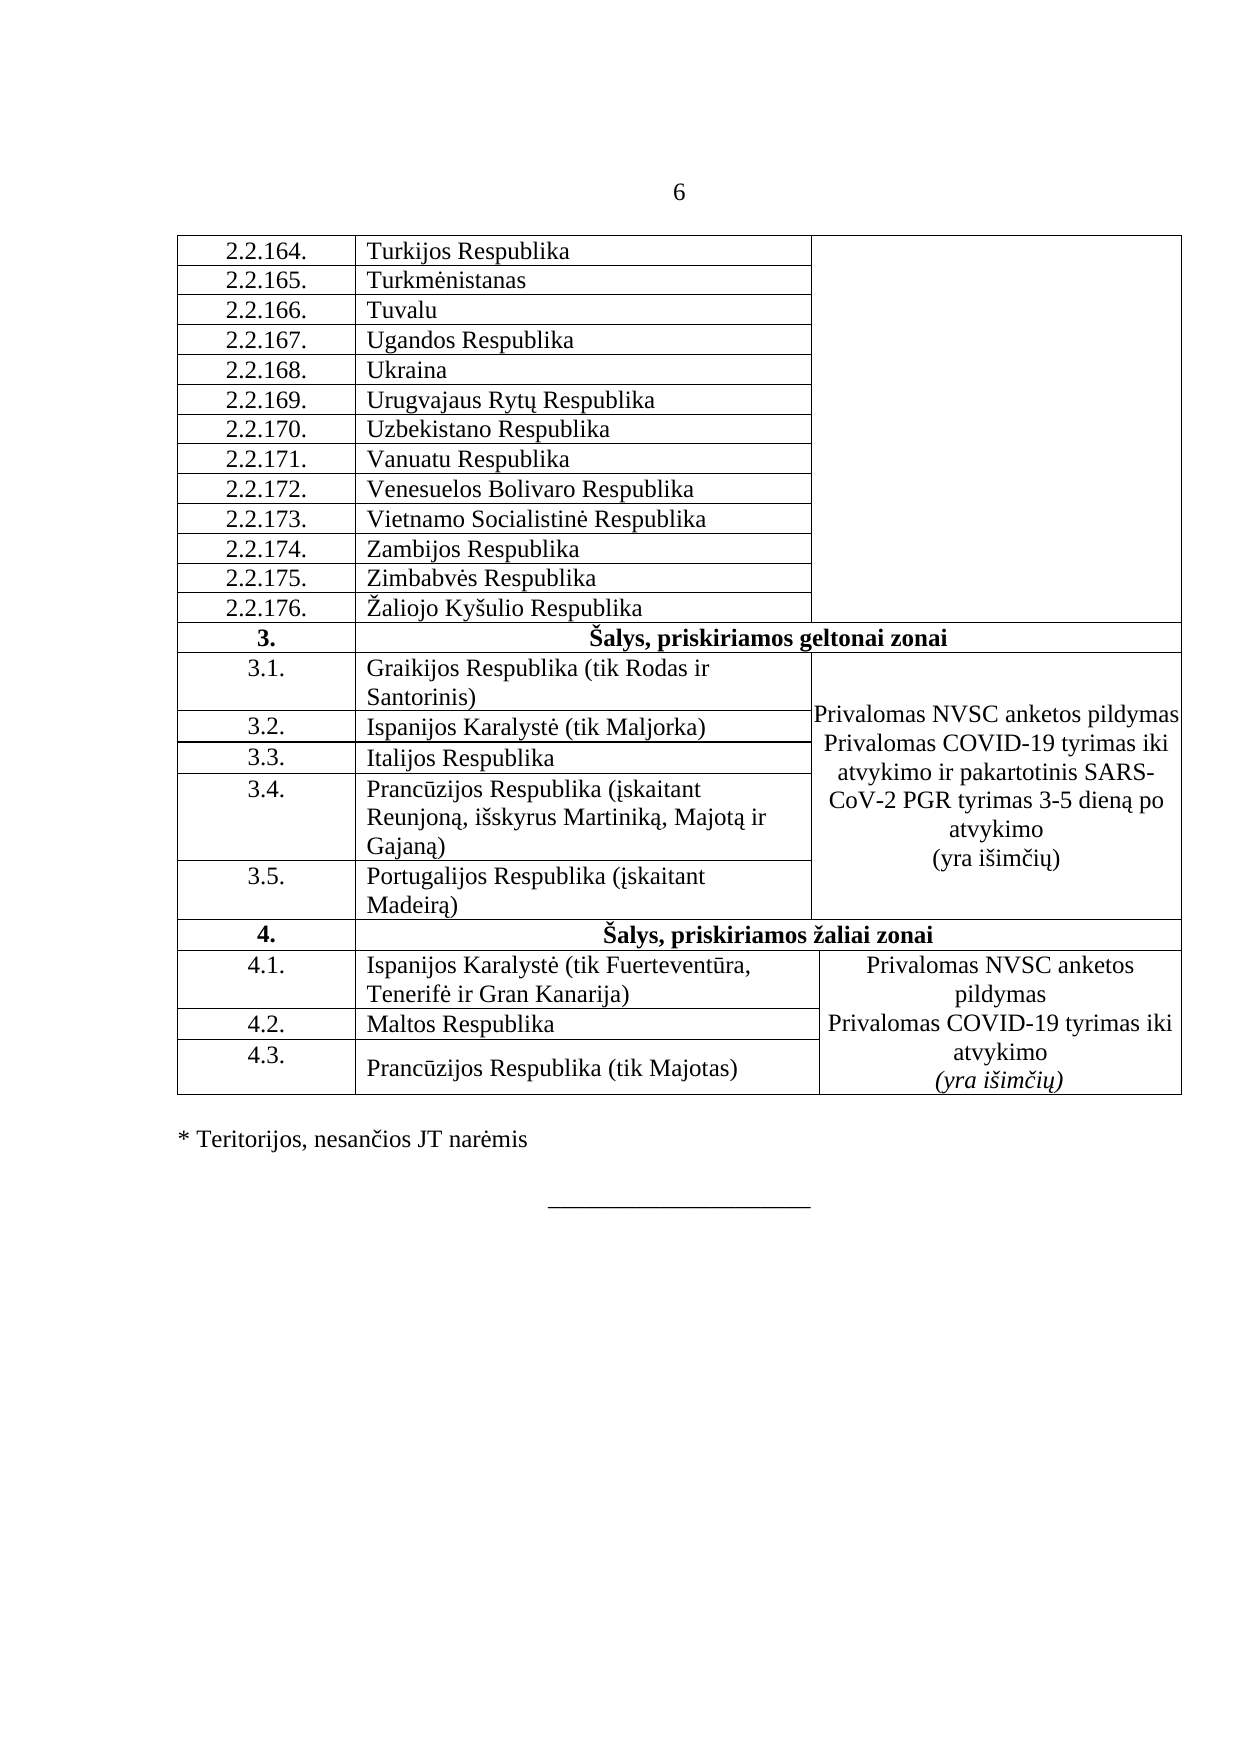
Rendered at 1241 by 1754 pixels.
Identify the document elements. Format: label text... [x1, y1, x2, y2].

table_cell 4. [178, 920, 355, 949]
table_cell 2.2.174. [178, 534, 355, 562]
table_cell Šalys, priskiriamos geltonai zonai [356, 623, 1181, 652]
table_cell Privalomas NVSC anketos pildymas Privalomas COVID-19 tyrimas iki atvykimo (yra išimčių) [820, 951, 1181, 1094]
text _____________________ [177, 1182, 1181, 1210]
table_cell 2.2.166. [178, 295, 355, 324]
table_cell 2.2.169. [178, 385, 355, 413]
text * Teritorijos, nesančios JT narėmis [177, 1124, 1181, 1153]
table_cell 2.2.165. [178, 266, 355, 294]
table_cell 3.2. [178, 711, 355, 741]
table_cell Ukraina [356, 355, 811, 384]
table_cell 2.2.164. [178, 236, 355, 264]
table_cell Žaliojo Kyšulio Respublika [356, 593, 811, 622]
table_cell 2.2.167. [178, 325, 355, 354]
table_cell 2.2.175. [178, 564, 355, 592]
table_cell Graikijos Respublika (tik Rodas ir Santorinis) [356, 653, 811, 710]
table_cell 3.5. [178, 861, 355, 918]
table_cell Maltos Respublika [356, 1009, 819, 1039]
table_cell 2.2.168. [178, 355, 355, 384]
table_cell Ispanijos Karalystė (tik Fuerteventūra, Tenerifė ir Gran Kanarija) [356, 951, 819, 1008]
table_cell Italijos Respublika [356, 743, 811, 773]
table_cell [812, 236, 1181, 622]
table_cell 3. [178, 623, 355, 652]
table_cell 2.2.172. [178, 474, 355, 503]
table_cell Zimbabvės Respublika [356, 564, 811, 592]
table_cell Urugvajaus Rytų Respublika [356, 385, 811, 413]
table_cell Ugandos Respublika [356, 325, 811, 354]
table_cell 3.1. [178, 653, 355, 710]
table_cell Turkmėnistanas [356, 266, 811, 294]
table_cell Tuvalu [356, 295, 811, 324]
table_cell 3.4. [178, 774, 355, 860]
table_cell 2.2.173. [178, 504, 355, 533]
table_cell 3.3. [178, 743, 355, 773]
table_cell Venesuelos Bolivaro Respublika [356, 474, 811, 503]
table_cell Zambijos Respublika [356, 534, 811, 562]
table_cell Šalys, priskiriamos žaliai zonai [356, 920, 1181, 949]
table_cell Privalomas NVSC anketos pildymas Privalomas COVID-19 tyrimas iki atvykimo ir pakartotinis SARS-CoV-2 PGR tyrimas 3-5 dieną po atvykimo (yra išimčių) [812, 653, 1181, 918]
table_cell 4.1. [178, 951, 355, 1008]
table_cell Ispanijos Karalystė (tik Maljorka) [356, 711, 811, 741]
table_cell 4.3. [178, 1040, 355, 1094]
table_cell Portugalijos Respublika (įskaitant Madeirą) [356, 861, 811, 918]
table_cell 4.2. [178, 1009, 355, 1039]
table_cell Turkijos Respublika [356, 236, 811, 264]
table_cell 2.2.176. [178, 593, 355, 622]
table_cell Uzbekistano Respublika [356, 415, 811, 443]
table_cell Prancūzijos Respublika (įskaitant Reunjoną, išskyrus Martiniką, Majotą ir Gajaną) [356, 774, 811, 860]
table_cell Vietnamo Socialistinė Respublika [356, 504, 811, 533]
table_cell Prancūzijos Respublika (tik Majotas) [356, 1040, 819, 1094]
table_cell 2.2.171. [178, 444, 355, 473]
table_cell 2.2.170. [178, 415, 355, 443]
table_cell Vanuatu Respublika [356, 444, 811, 473]
